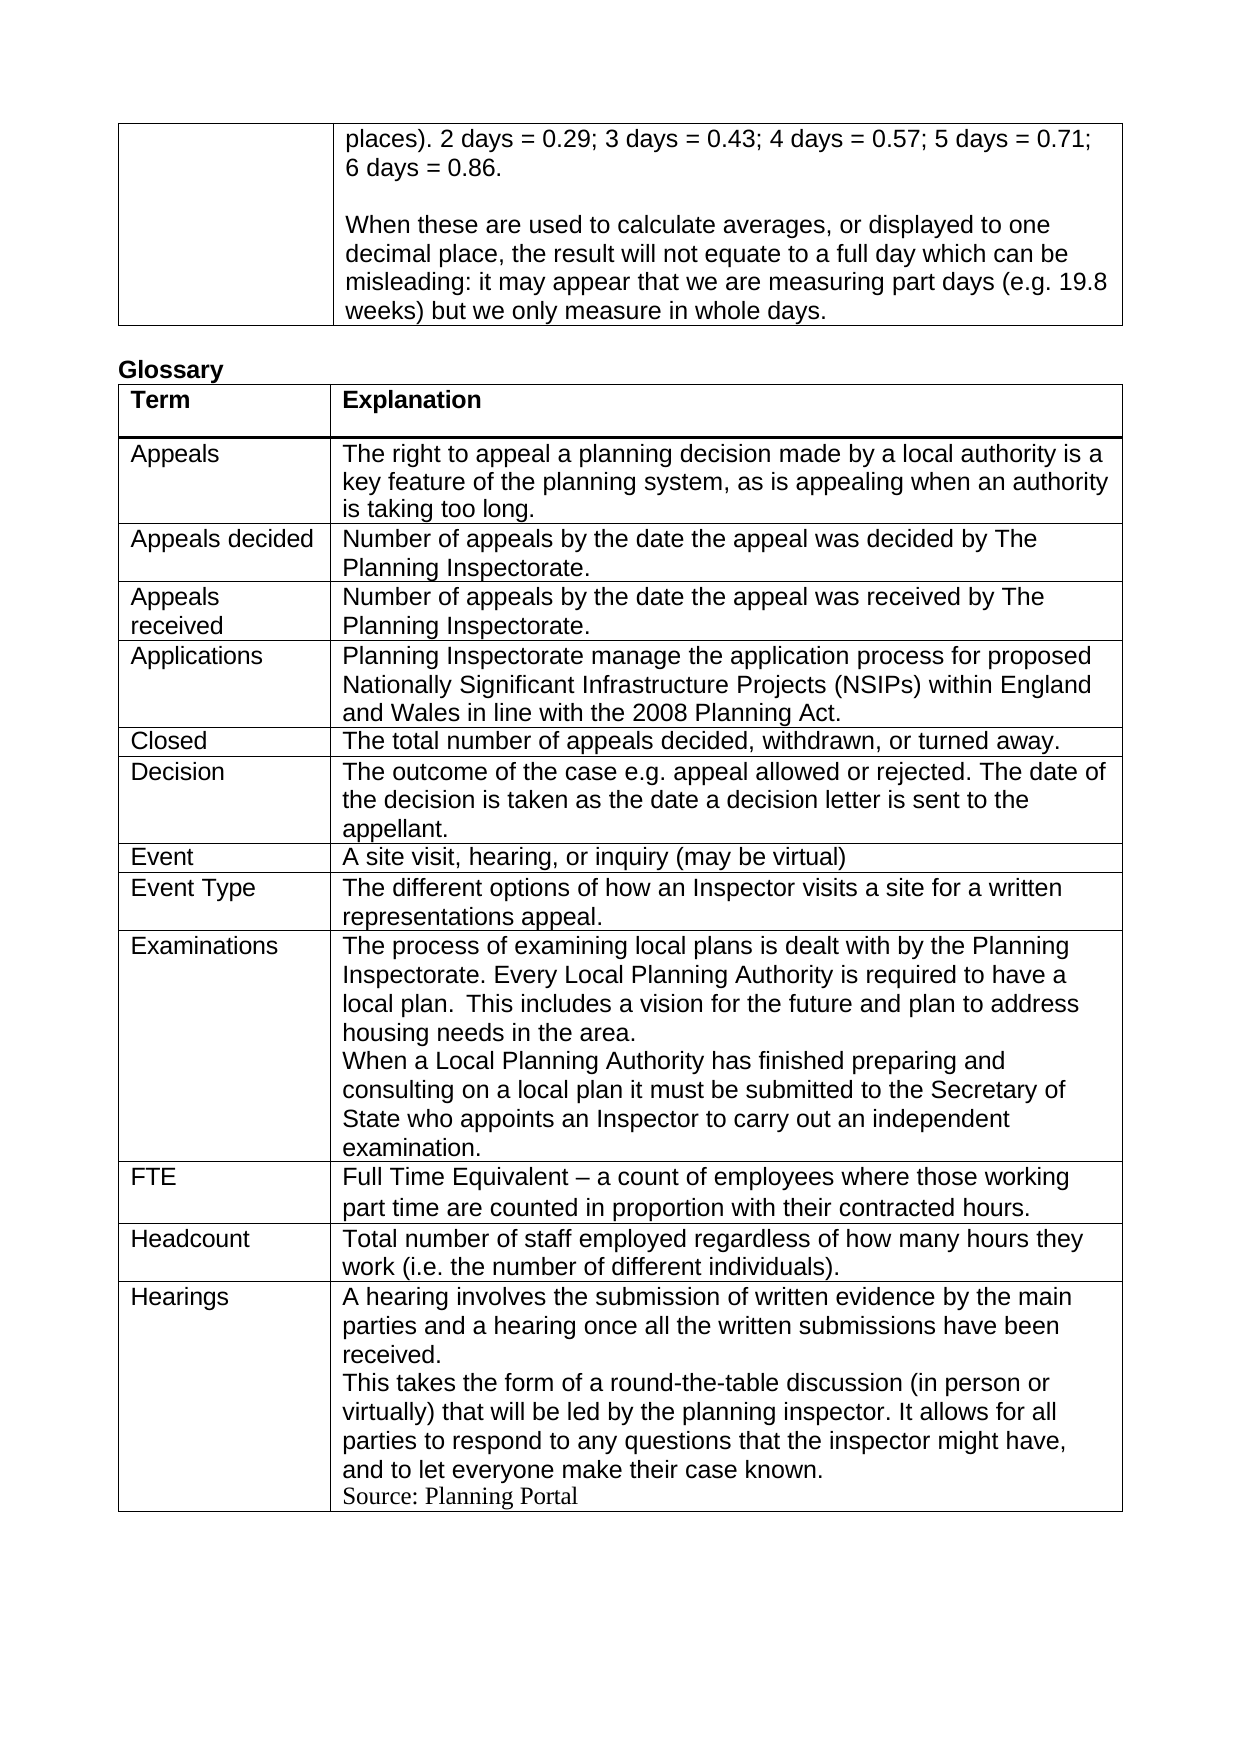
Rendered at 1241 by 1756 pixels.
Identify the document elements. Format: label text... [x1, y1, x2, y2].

table_cell A hearing involves the submission of written evidence by the main parties and a hearing once all the written submissions have been received. This takes the form of a round-the-table discussion (in person or virtually) that will be led by the planning inspector. It allows for all parties to respond to any questions that the inspector might have, and to let everyone make their case known. Source: Planning Portal [331, 1282, 1122, 1511]
table_header [119, 124, 333, 325]
table_cell FTE [119, 1162, 330, 1223]
table_cell A site visit, hearing, or inquiry (may be virtual) [331, 844, 1122, 872]
table_header Explanation [331, 385, 1122, 436]
table_header places). 2 days = 0.29; 3 days = 0.43; 4 days = 0.57; 5 days = 0.71; 6 days = 0.86. When these are used to calculate averages, or displayed to one decimal place, the result will not equate to a full day which can be misleading: it may appear that we are measuring part days (e.g. 19.8 weeks) but we only measure in whole days. [334, 124, 1122, 325]
table_cell The outcome of the case e.g. appeal allowed or rejected. The date of the decision is taken as the date a decision letter is sent to the appellant. [331, 757, 1122, 843]
table_header Term [119, 385, 330, 436]
table_cell Number of appeals by the date the appeal was received by The Planning Inspectorate. [331, 582, 1122, 640]
table_cell Headcount [119, 1224, 330, 1281]
table_cell Event [119, 844, 330, 872]
table_cell Applications [119, 641, 330, 727]
table_cell Full Time Equivalent – a count of employees where those working part time are counted in proportion with their contracted hours. [331, 1162, 1122, 1223]
table_cell The right to appeal a planning decision made by a local authority is a key feature of the planning system, as is appealing when an authority is taking too long. [331, 439, 1122, 523]
table_cell The total number of appeals decided, withdrawn, or turned away. [331, 728, 1122, 756]
text Glossary [118, 355, 1134, 384]
table_cell Appeals [119, 439, 330, 523]
table_cell Event Type [119, 873, 330, 930]
table_cell Appeals decided [119, 524, 330, 581]
table_cell Hearings [119, 1282, 330, 1511]
table_cell Total number of staff employed regardless of how many hours they work (i.e. the number of different individuals). [331, 1224, 1122, 1281]
table_cell Appeals received [119, 582, 330, 640]
table_cell Planning Inspectorate manage the application process for proposed Nationally Significant Infrastructure Projects (NSIPs) within England and Wales in line with the 2008 Planning Act. [331, 641, 1122, 727]
table_cell Examinations [119, 931, 330, 1161]
table_cell Number of appeals by the date the appeal was decided by The Planning Inspectorate. [331, 524, 1122, 581]
table_cell The different options of how an Inspector visits a site for a written representations appeal. [331, 873, 1122, 930]
table_cell Decision [119, 757, 330, 843]
table_cell Closed [119, 728, 330, 756]
table_cell The process of examining local plans is dealt with by the Planning Inspectorate. Every Local Planning Authority is required to have a local plan. This includes a vision for the future and plan to address housing needs in the area. When a Local Planning Authority has finished preparing and consulting on a local plan it must be submitted to the Secretary of State who appoints an Inspector to carry out an independent examination. [331, 931, 1122, 1161]
